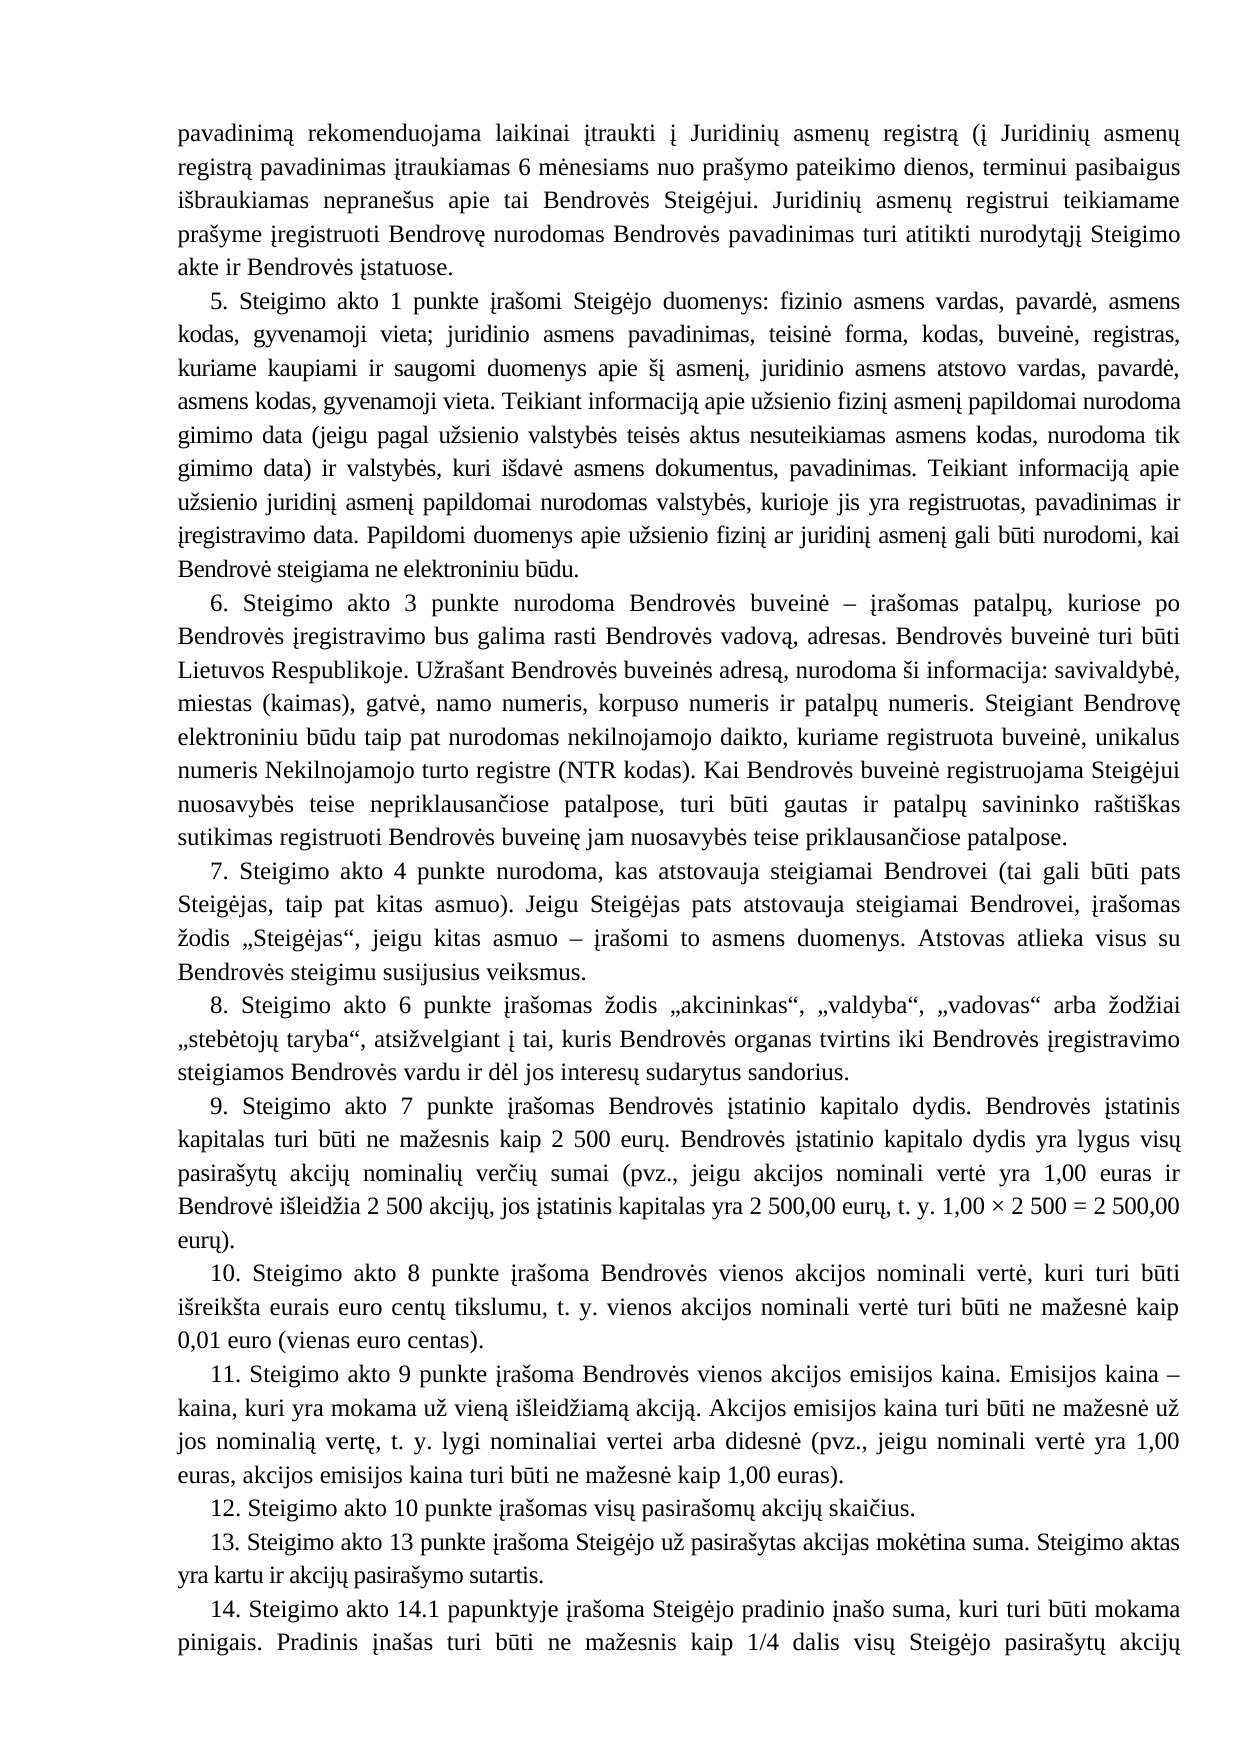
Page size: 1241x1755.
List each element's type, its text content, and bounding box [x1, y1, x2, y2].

text 11. Steigimo akto 9 punkte įrašoma Bendrovės vienos akcijos emisijos kaina. Emisijos kaina – kaina, kuri yra mokama už vieną išleidžiamą akciją. Akcijos emisijos kaina turi būti ne mažesnė už jos nominalią vertę, t. y. lygi nominaliai vertei arba didesnė (pvz., jeigu nominali vertė yra 1,00 euras, akcijos emisijos kaina turi būti ne mažesnė kaip 1,00 euras). [177, 1359, 1181, 1488]
text 6. Steigimo akto 3 punkte nurodoma Bendrovės buveinė – įrašomas patalpų, kuriose po Bendrovės įregistravimo bus galima rasti Bendrovės vadovą, adresas. Bendrovės buveinė turi būti Lietuvos Respublikoje. Užrašant Bendrovės buveinės adresą, nurodoma ši informacija: savivaldybė, miestas (kaimas), gatvė, namo numeris, korpuso numeris ir patalpų numeris. Steigiant Bendrovę elektroniniu būdu taip pat nurodomas nekilnojamojo daikto, kuriame registruota buveinė, unikalus numeris Nekilnojamojo turto registre (NTR kodas). Kai Bendrovės buveinė registruojama Steigėjui nuosavybės teise nepriklausančiose patalpose, turi būti gautas ir patalpų savininko raštiškas sutikimas registruoti Bendrovės buveinę jam nuosavybės teise priklausančiose patalpose. [177, 588, 1181, 851]
text 5. Steigimo akto 1 punkte įrašomi Steigėjo duomenys: fizinio asmens vardas, pavardė, asmens kodas, gyvenamoji vieta; juridinio asmens pavadinimas, teisinė forma, kodas, buveinė, registras, kuriame kaupiami ir saugomi duomenys apie šį asmenį, juridinio asmens atstovo vardas, pavardė, asmens kodas, gyvenamoji vieta. Teikiant informaciją apie užsienio fizinį asmenį papildomai nurodoma gimimo data (jeigu pagal užsienio valstybės teisės aktus nesuteikiamas asmens kodas, nurodoma tik gimimo data) ir valstybės, kuri išdavė asmens dokumentus, pavadinimas. Teikiant informaciją apie užsienio juridinį asmenį papildomai nurodomas valstybės, kurioje jis yra registruotas, pavadinimas ir įregistravimo data. Papildomi duomenys apie užsienio fizinį ar juridinį asmenį gali būti nurodomi, kai Bendrovė steigiama ne elektroniniu būdu. [177, 286, 1181, 583]
text 12. Steigimo akto 10 punkte įrašomas visų pasirašomų akcijų skaičius. [177, 1493, 1181, 1522]
text 8. Steigimo akto 6 punkte įrašomas žodis „akcininkas“, „valdyba“, „vadovas“ arba žodžiai „stebėtojų taryba“, atsižvelgiant į tai, kuris Bendrovės organas tvirtins iki Bendrovės įregistravimo steigiamos Bendrovės vardu ir dėl jos interesų sudarytus sandorius. [177, 990, 1181, 1086]
text 9. Steigimo akto 7 punkte įrašomas Bendrovės įstatinio kapitalo dydis. Bendrovės įstatinis kapitalas turi būti ne mažesnis kaip 2 500 eurų. Bendrovės įstatinio kapitalo dydis yra lygus visų pasirašytų akcijų nominalių verčių sumai (pvz., jeigu akcijos nominali vertė yra 1,00 euras ir Bendrovė išleidžia 2 500 akcijų, jos įstatinis kapitalas yra 2 500,00 eurų, t. y. 1,00 × 2 500 = 2 500,00 eurų). [177, 1091, 1181, 1254]
text 14. Steigimo akto 14.1 papunktyje įrašoma Steigėjo pradinio įnašo suma, kuri turi būti mokama pinigais. Pradinis įnašas turi būti ne mažesnis kaip 1/4 dalis visų Steigėjo pasirašytų akcijų [177, 1594, 1181, 1656]
text pavadinimą rekomenduojama laikinai įtraukti į Juridinių asmenų registrą (į Juridinių asmenų registrą pavadinimas įtraukiamas 6 mėnesiams nuo prašymo pateikimo dienos, terminui pasibaigus išbraukiamas nepranešus apie tai Bendrovės Steigėjui. Juridinių asmenų registrui teikiamame prašyme įregistruoti Bendrovę nurodomas Bendrovės pavadinimas turi atitikti nurodytąjį Steigimo akte ir Bendrovės įstatuose. [177, 118, 1181, 281]
text 10. Steigimo akto 8 punkte įrašoma Bendrovės vienos akcijos nominali vertė, kuri turi būti išreikšta eurais euro centų tikslumu, t. y. vienos akcijos nominali vertė turi būti ne mažesnė kaip 0,01 euro (vienas euro centas). [177, 1258, 1181, 1354]
text 7. Steigimo akto 4 punkte nurodoma, kas atstovauja steigiamai Bendrovei (tai gali būti pats Steigėjas, taip pat kitas asmuo). Jeigu Steigėjas pats atstovauja steigiamai Bendrovei, įrašomas žodis „Steigėjas“, jeigu kitas asmuo – įrašomi to asmens duomenys. Atstovas atlieka visus su Bendrovės steigimu susijusius veiksmus. [177, 856, 1181, 985]
text 13. Steigimo akto 13 punkte įrašoma Steigėjo už pasirašytas akcijas mokėtina suma. Steigimo aktas yra kartu ir akcijų pasirašymo sutartis. [177, 1527, 1181, 1589]
